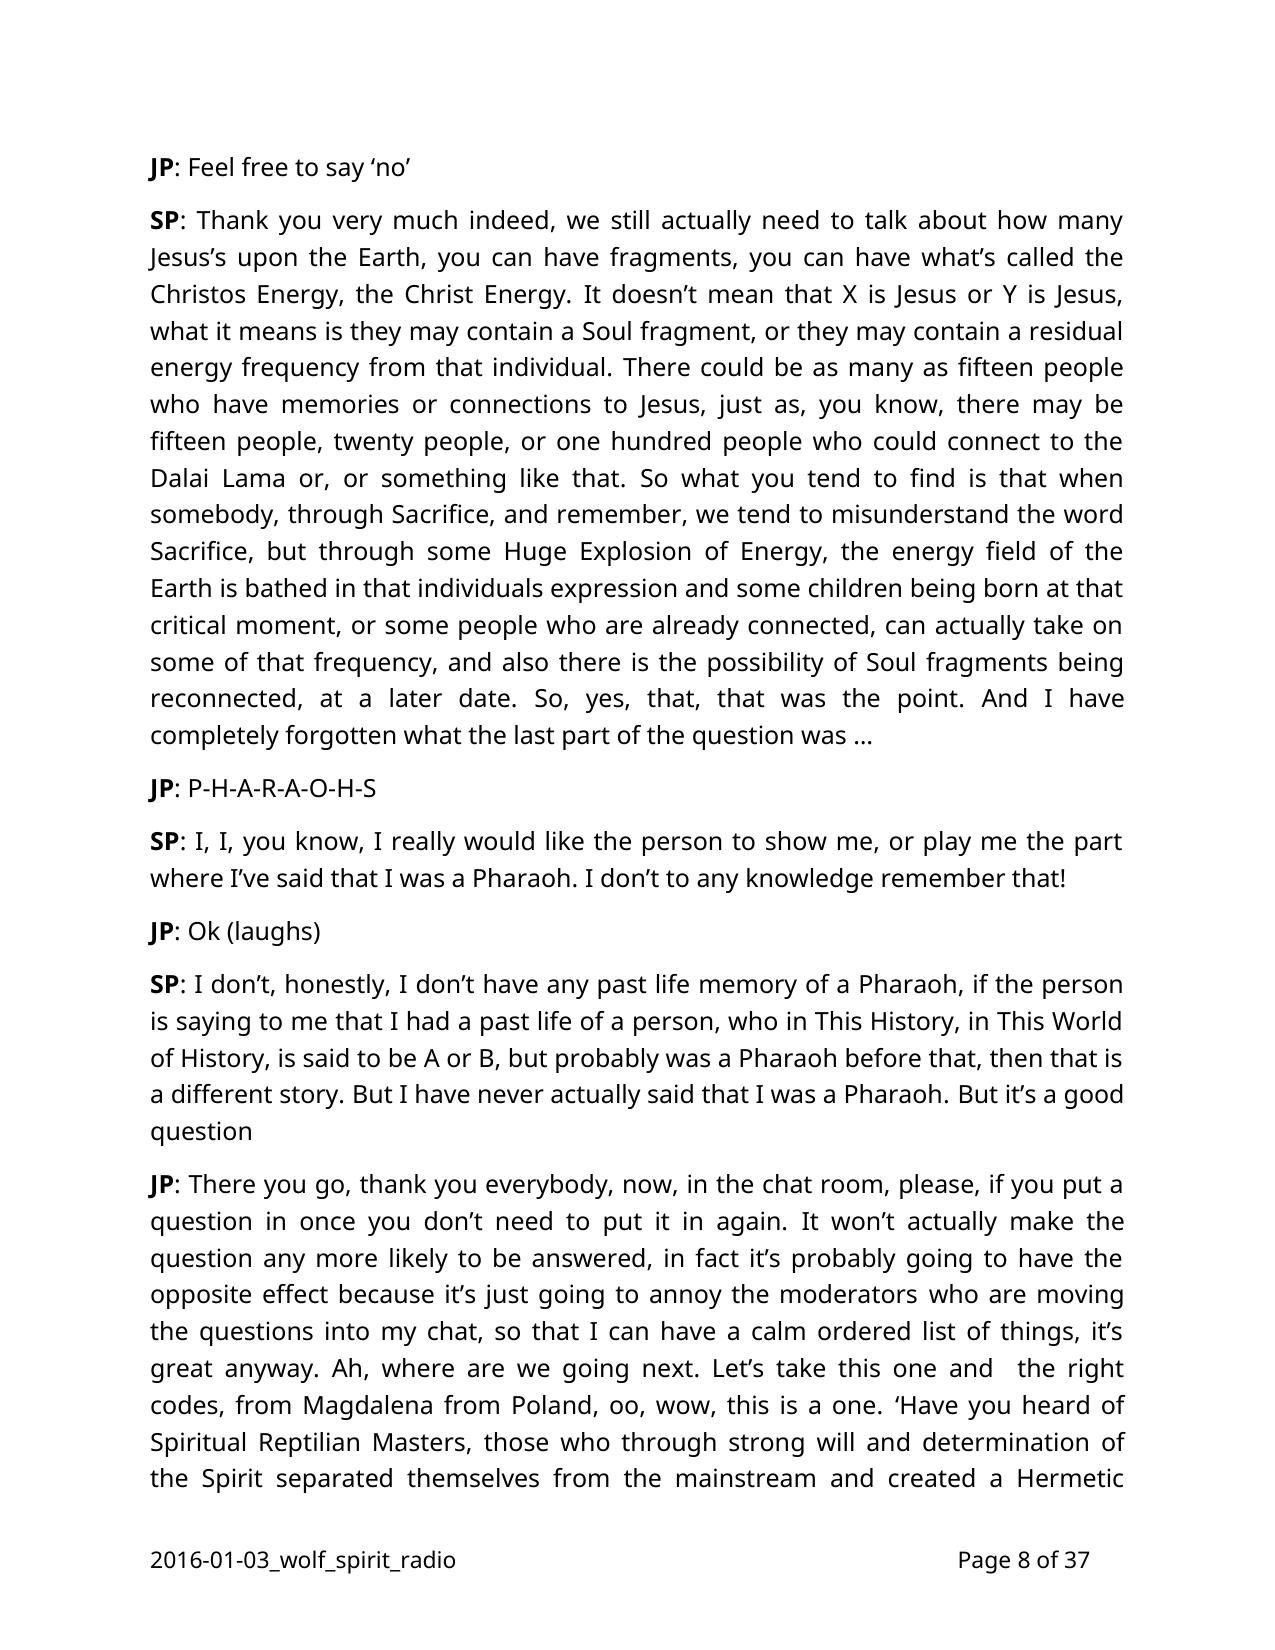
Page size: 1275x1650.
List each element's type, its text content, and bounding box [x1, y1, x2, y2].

text JP: Ok (laughs) [150, 914, 1125, 948]
text SP: Thank you very much indeed, we still actually need to talk about how many Jesus’s upon the Earth, you can have fragments, you can have what’s called the Christos Energy, the Christ Energy. It doesn’t mean that X is Jesus or Y is Jesus, what it means is they may contain a Soul fragment, or they may contain a residual energy frequency from that individual. There could be as many as fifteen people who have memories or connections to Jesus, just as, you know, there may be fifteen people, twenty people, or one hundred people who could connect to the Dalai Lama or, or something like that. So what you tend to find is that when somebody, through Sacrifice, and remember, we tend to misunderstand the word Sacrifice, but through some Huge Explosion of Energy, the energy field of the Earth is bathed in that individuals expression and some children being born at that critical moment, or some people who are already connected, can actually take on some of that frequency, and also there is the possibility of Soul fragments being reconnected, at a later date. So, yes, that, that was the point. And I have completely forgotten what the last part of the question was … [150, 203, 1125, 752]
text JP: P-H-A-R-A-O-H-S [150, 771, 1125, 805]
text SP: I don’t, honestly, I don’t have any past life memory of a Pharaoh, if the person is saying to me that I had a past life of a person, who in This History, in This World of History, is said to be A or B, but probably was a Pharaoh before that, then that is a different story. But I have never actually said that I was a Pharaoh. But it’s a good question [150, 967, 1125, 1148]
text JP: There you go, thank you everybody, now, in the chat room, please, if you put a question in once you don’t need to put it in again. It won’t actually make the question any more likely to be answered, in fact it’s probably going to have the opposite effect because it’s just going to annoy the moderators who are moving the questions into my chat, so that I can have a calm ordered list of things, it’s great anyway. Ah, where are we going next. Let’s take this one and the right codes, from Magdalena from Poland, oo, wow, this is a one. ‘Have you heard of Spiritual Reptilian Masters, those who through strong will and determination of the Spirit separated themselves from the mainstream and created a Hermetic [150, 1167, 1125, 1495]
text JP: Feel free to say ‘no’ [150, 150, 1125, 184]
text SP: I, I, you know, I really would like the person to show me, or play me the part where I’ve said that I was a Pharaoh. I don’t to any knowledge remember that! [150, 824, 1125, 895]
